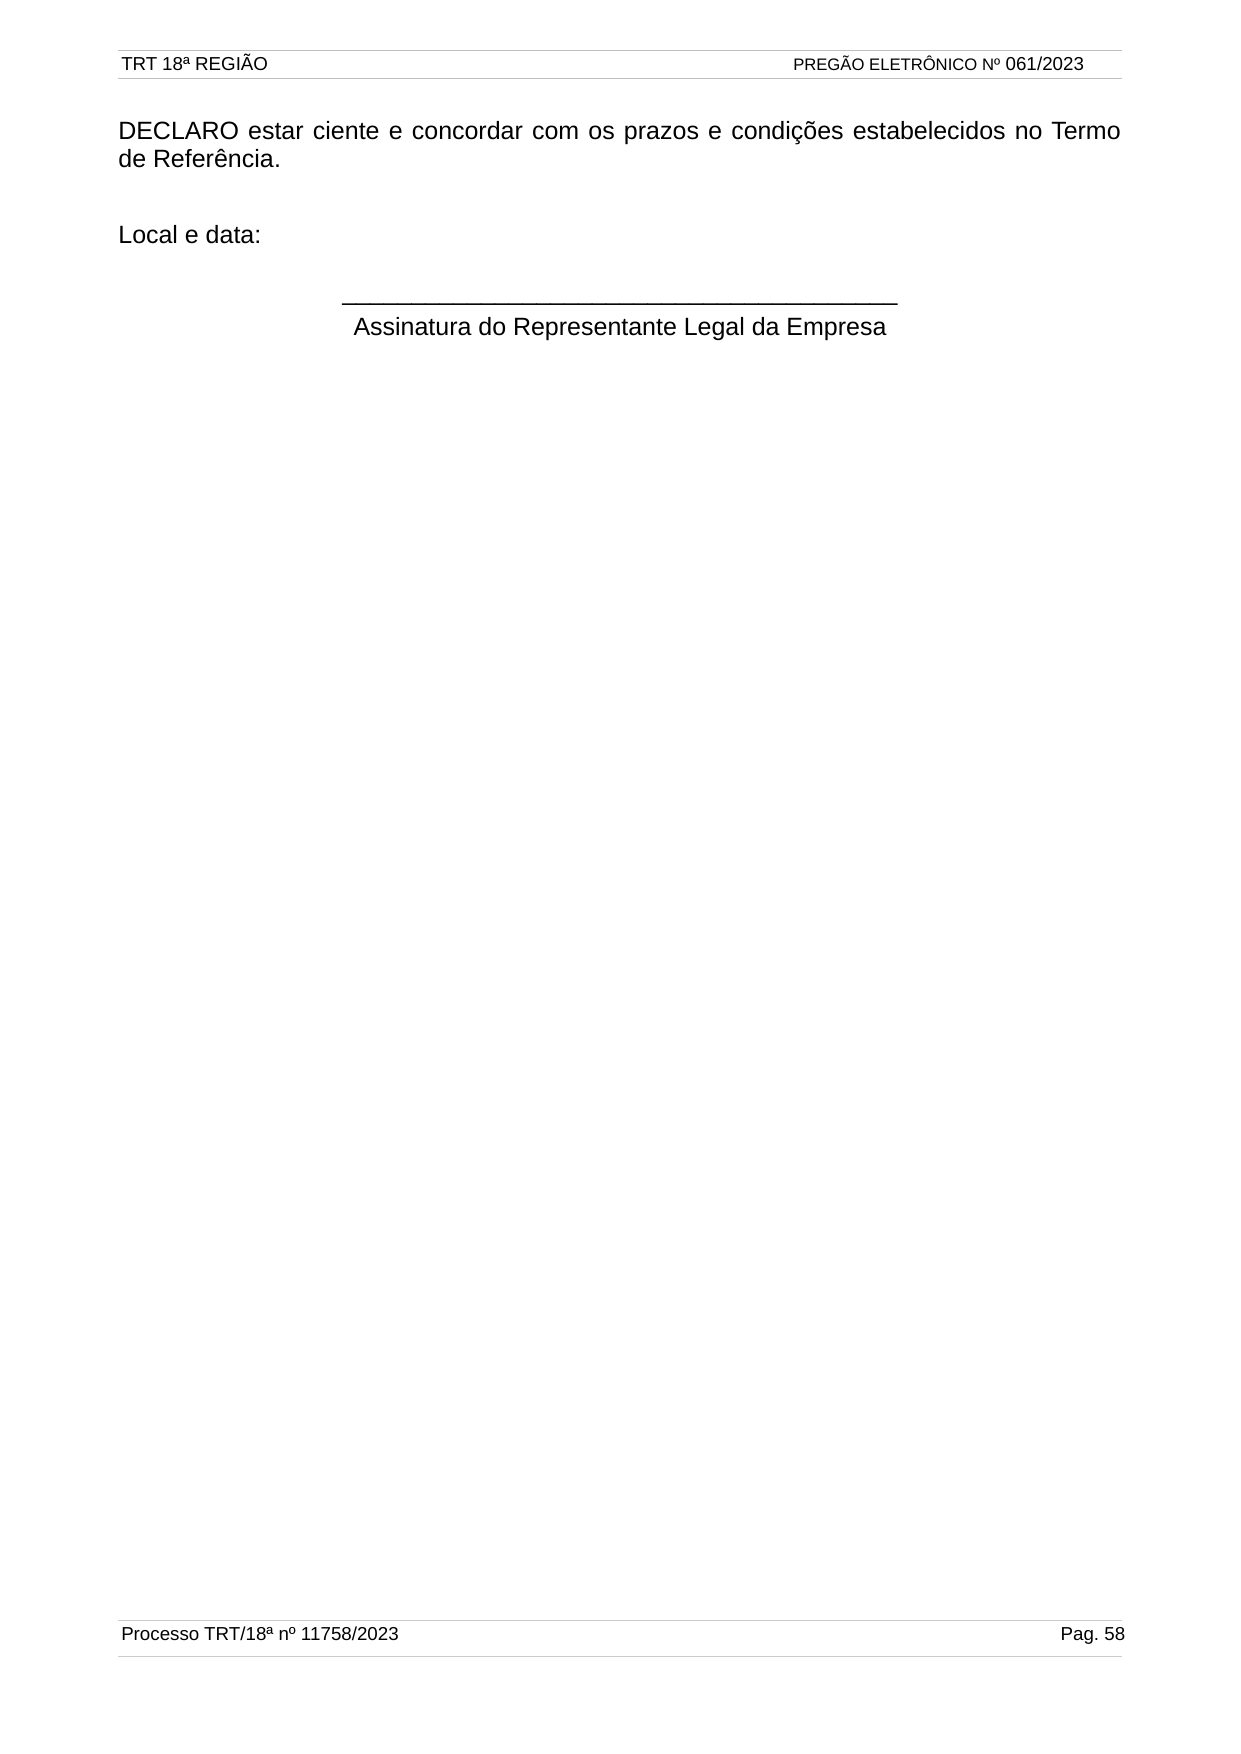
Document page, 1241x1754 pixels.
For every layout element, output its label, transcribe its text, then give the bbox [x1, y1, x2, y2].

text Assinatura do Representante Legal da Empresa [118, 312, 1122, 341]
text ________________________________________ [118, 277, 1122, 306]
text Local e data: [118, 219, 1122, 248]
text DECLARO estar ciente e concordar com os prazos e condições estabelecidos no Termo de Referência. [118, 116, 1122, 173]
